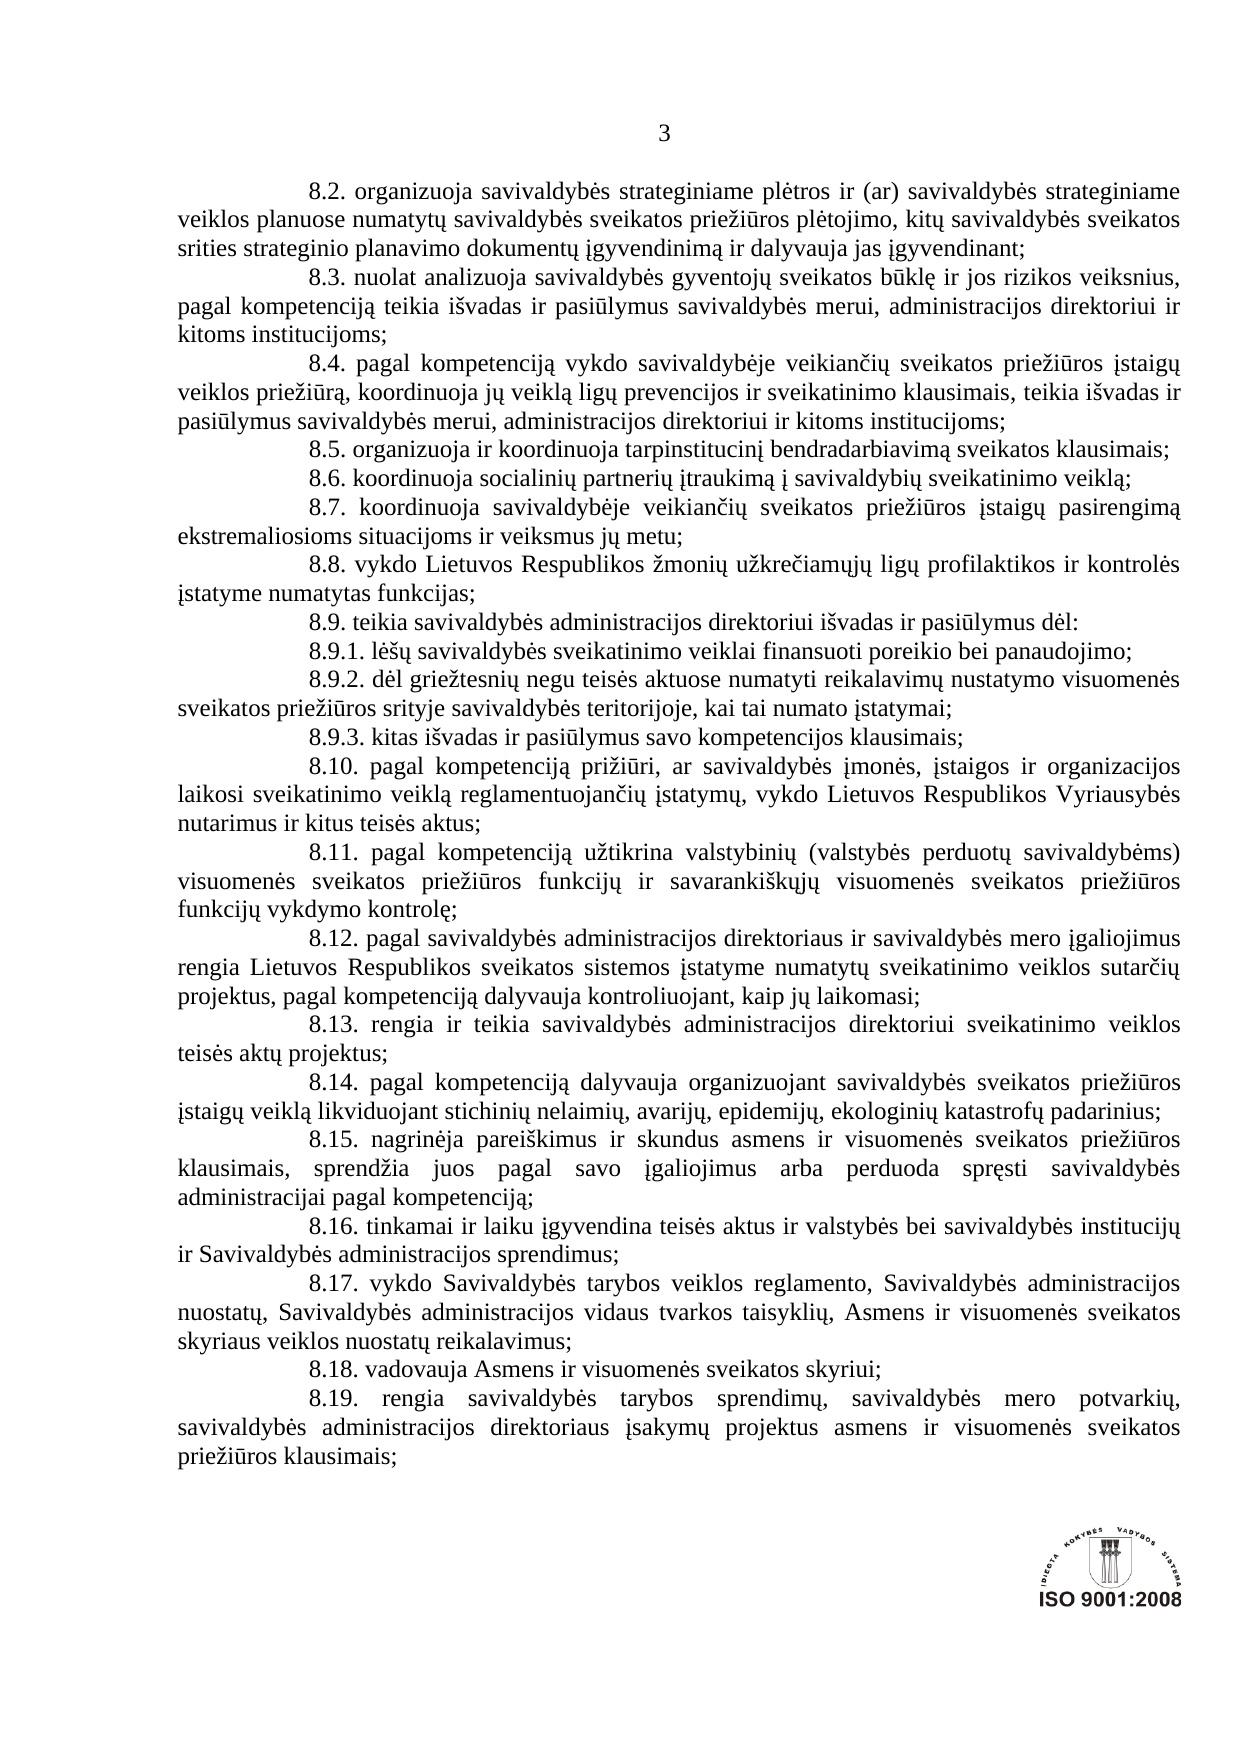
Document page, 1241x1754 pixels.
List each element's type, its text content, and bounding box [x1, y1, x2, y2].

text 8.6. koordinuoja socialinių partnerių įtraukimą į savivaldybių sveikatinimo veiklą; [177, 463, 1181, 492]
text 8.14. pagal kompetenciją dalyvauja organizuojant savivaldybės sveikatos priežiūros įstaigų veiklą likviduojant stichinių nelaimių, avarijų, epidemijų, ekologinių katastrofų padarinius; [177, 1067, 1181, 1124]
text 8.8. vykdo Lietuvos Respublikos žmonių užkrečiamųjų ligų profilaktikos ir kontrolės įstatyme numatytas funkcijas; [177, 549, 1181, 607]
text 8.9. teikia savivaldybės administracijos direktoriui išvadas ir pasiūlymus dėl: [177, 607, 1181, 636]
text 8.19. rengia savivaldybės tarybos sprendimų, savivaldybės mero potvarkių, savivaldybės administracijos direktoriaus įsakymų projektus asmens ir visuomenės sveikatos priežiūros klausimais; [177, 1383, 1181, 1469]
text 8.18. vadovauja Asmens ir visuomenės sveikatos skyriui; [177, 1354, 1181, 1383]
text 8.2. organizuoja savivaldybės strateginiame plėtros ir (ar) savivaldybės strateginiame veiklos planuose numatytų savivaldybės sveikatos priežiūros plėtojimo, kitų savivaldybės sveikatos srities strateginio planavimo dokumentų įgyvendinimą ir dalyvauja jas įgyvendinant; [177, 176, 1181, 262]
text 8.5. organizuoja ir koordinuoja tarpinstitucinį bendradarbiavimą sveikatos klausimais; [177, 434, 1181, 463]
text 8.3. nuolat analizuoja savivaldybės gyventojų sveikatos būklę ir jos rizikos veiksnius, pagal kompetenciją teikia išvadas ir pasiūlymus savivaldybės merui, administracijos direktoriui ir kitoms institucijoms; [177, 262, 1181, 348]
text 8.11. pagal kompetenciją užtikrina valstybinių (valstybės perduotų savivaldybėms) visuomenės sveikatos priežiūros funkcijų ir savarankiškųjų visuomenės sveikatos priežiūros funkcijų vykdymo kontrolę; [177, 837, 1181, 923]
text 8.7. koordinuoja savivaldybėje veikiančių sveikatos priežiūros įstaigų pasirengimą ekstremaliosioms situacijoms ir veiksmus jų metu; [177, 492, 1181, 549]
text 8.4. pagal kompetenciją vykdo savivaldybėje veikiančių sveikatos priežiūros įstaigų veiklos priežiūrą, koordinuoja jų veiklą ligų prevencijos ir sveikatinimo klausimais, teikia išvadas ir pasiūlymus savivaldybės merui, administracijos direktoriui ir kitoms institucijoms; [177, 348, 1181, 434]
text 8.16. tinkamai ir laiku įgyvendina teisės aktus ir valstybės bei savivaldybės institucijų ir Savivaldybės administracijos sprendimus; [177, 1211, 1181, 1268]
text 8.10. pagal kompetenciją prižiūri, ar savivaldybės įmonės, įstaigos ir organizacijos laikosi sveikatinimo veiklą reglamentuojančių įstatymų, vykdo Lietuvos Respublikos Vyriausybės nutarimus ir kitus teisės aktus; [177, 751, 1181, 837]
text 8.9.1. lėšų savivaldybės sveikatinimo veiklai finansuoti poreikio bei panaudojimo; [177, 636, 1181, 664]
text 8.12. pagal savivaldybės administracijos direktoriaus ir savivaldybės mero įgaliojimus rengia Lietuvos Respublikos sveikatos sistemos įstatyme numatytų sveikatinimo veiklos sutarčių projektus, pagal kompetenciją dalyvauja kontroliuojant, kaip jų laikomasi; [177, 923, 1181, 1009]
text 8.15. nagrinėja pareiškimus ir skundus asmens ir visuomenės sveikatos priežiūros klausimais, sprendžia juos pagal savo įgaliojimus arba perduoda spręsti savivaldybės administracijai pagal kompetenciją; [177, 1124, 1181, 1211]
text 8.9.2. dėl griežtesnių negu teisės aktuose numatyti reikalavimų nustatymo visuomenės sveikatos priežiūros srityje savivaldybės teritorijoje, kai tai numato įstatymai; [177, 664, 1181, 722]
text 8.13. rengia ir teikia savivaldybės administracijos direktoriui sveikatinimo veiklos teisės aktų projektus; [177, 1009, 1181, 1067]
text 8.9.3. kitas išvadas ir pasiūlymus savo kompetencijos klausimais; [177, 722, 1181, 751]
text 8.17. vykdo Savivaldybės tarybos veiklos reglamento, Savivaldybės administracijos nuostatų, Savivaldybės administracijos vidaus tvarkos taisyklių, Asmens ir visuomenės sveikatos skyriaus veiklos nuostatų reikalavimus; [177, 1268, 1181, 1354]
